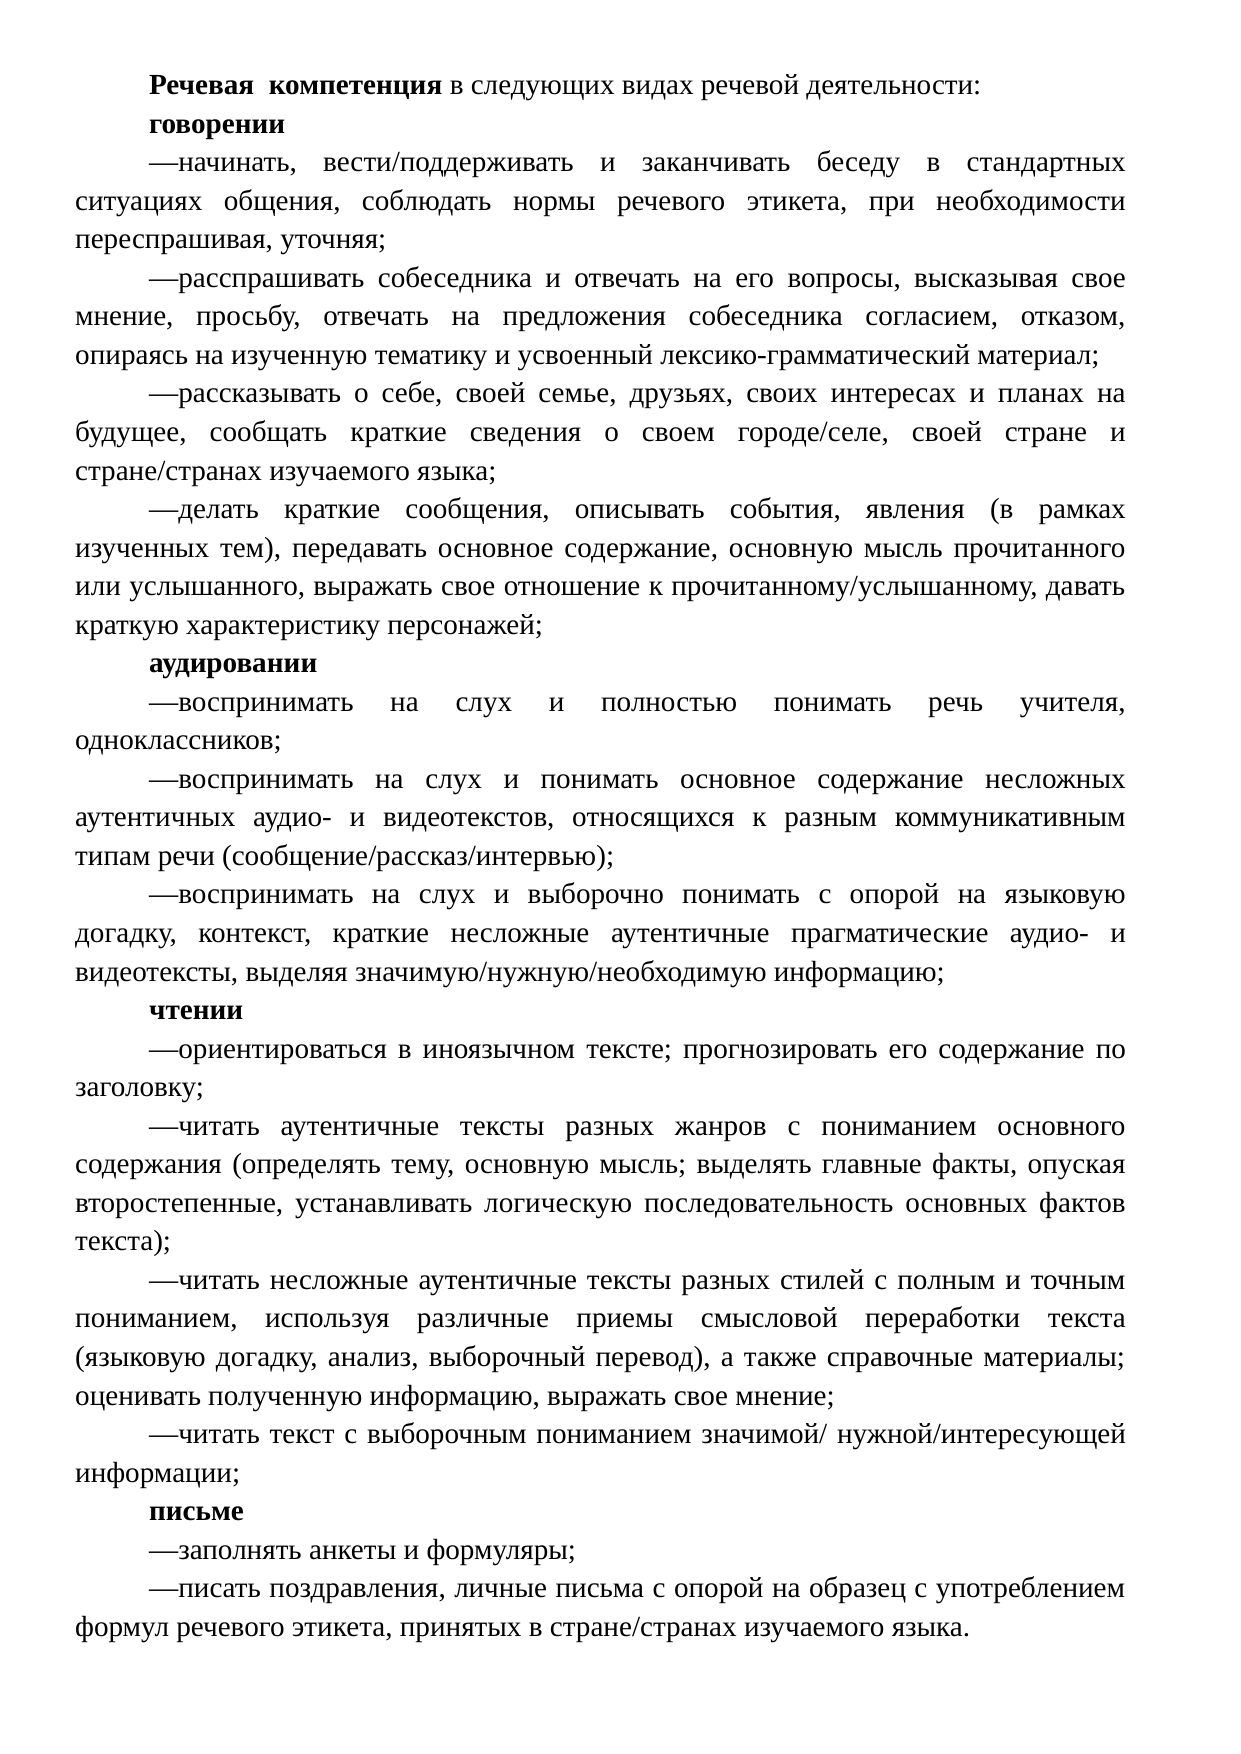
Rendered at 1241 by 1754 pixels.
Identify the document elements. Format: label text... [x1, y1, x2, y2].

text —читать несложные аутентичные тексты разных стилей с полным и точным пониманием, используя различные приемы смысловой переработки текста (языковую догадку, анализ, выборочный перевод), а также справочные материалы; оценивать полученную информацию, выражать свое мнение; [75, 1262, 1127, 1411]
text Речевая компетенция в следующих видах речевой деятельности: [75, 67, 1127, 101]
text чтении [75, 992, 1127, 1026]
text —делать краткие сообщения, описывать события, явления (в рамках изученных тем), передавать основное содержание, основную мысль прочитанного или услышанного, выражать свое отношение к прочитанному/услышанному, давать краткую характеристику персонажей; [75, 491, 1127, 640]
text —читать текст с выборочным пониманием значимой/ нужной/интересующей информации; [75, 1416, 1127, 1488]
text —воспринимать на слух и выборочно понимать с опорой на языковую догадку, контекст, краткие несложные аутентичные прагматические аудио- и видеотексты, выделяя значимую/нужную/необходимую информацию; [75, 877, 1127, 987]
text —воспринимать на слух и понимать основное содержание несложных аутентичных аудио- и видеотекстов, относящихся к разным коммуникативным типам речи (сообщение/рассказ/интервью); [75, 761, 1127, 872]
text аудировании [75, 645, 1127, 679]
text —начинать, вести/поддерживать и заканчивать беседу в стандартных ситуациях общения, соблюдать нормы речевого этикета, при необходимости переспрашивая, уточняя; [75, 144, 1127, 255]
text —рассказывать о себе, своей семье, друзьях, своих интересах и планах на будущее, сообщать краткие сведения о своем городе/селе, своей стране и стране/странах изучаемого языка; [75, 376, 1127, 486]
text —писать поздравления, личные письма с опорой на образец с употреблением формул речевого этикета, принятых в стране/странах изучаемого языка. [75, 1570, 1127, 1642]
text —читать аутентичные тексты разных жанров с пониманием основного содержания (определять тему, основную мысль; выделять главные факты, опуская второстепенные, устанавливать логическую последовательность основных фактов текста); [75, 1108, 1127, 1257]
text —воспринимать на слух и полностью понимать речь учителя, одноклассников; [75, 684, 1127, 756]
text говорении [75, 106, 1127, 139]
text —расспрашивать собеседника и отвечать на его вопросы, высказывая свое мнение, просьбу, отвечать на предложения собеседника согласием, отказом, опираясь на изученную тематику и усвоенный лексико-грамматический материал; [75, 260, 1127, 371]
text —заполнять анкеты и формуляры; [75, 1532, 1127, 1565]
text письме [75, 1493, 1127, 1527]
text —ориентироваться в иноязычном тексте; прогнозировать его содержание по заголовку; [75, 1031, 1127, 1103]
